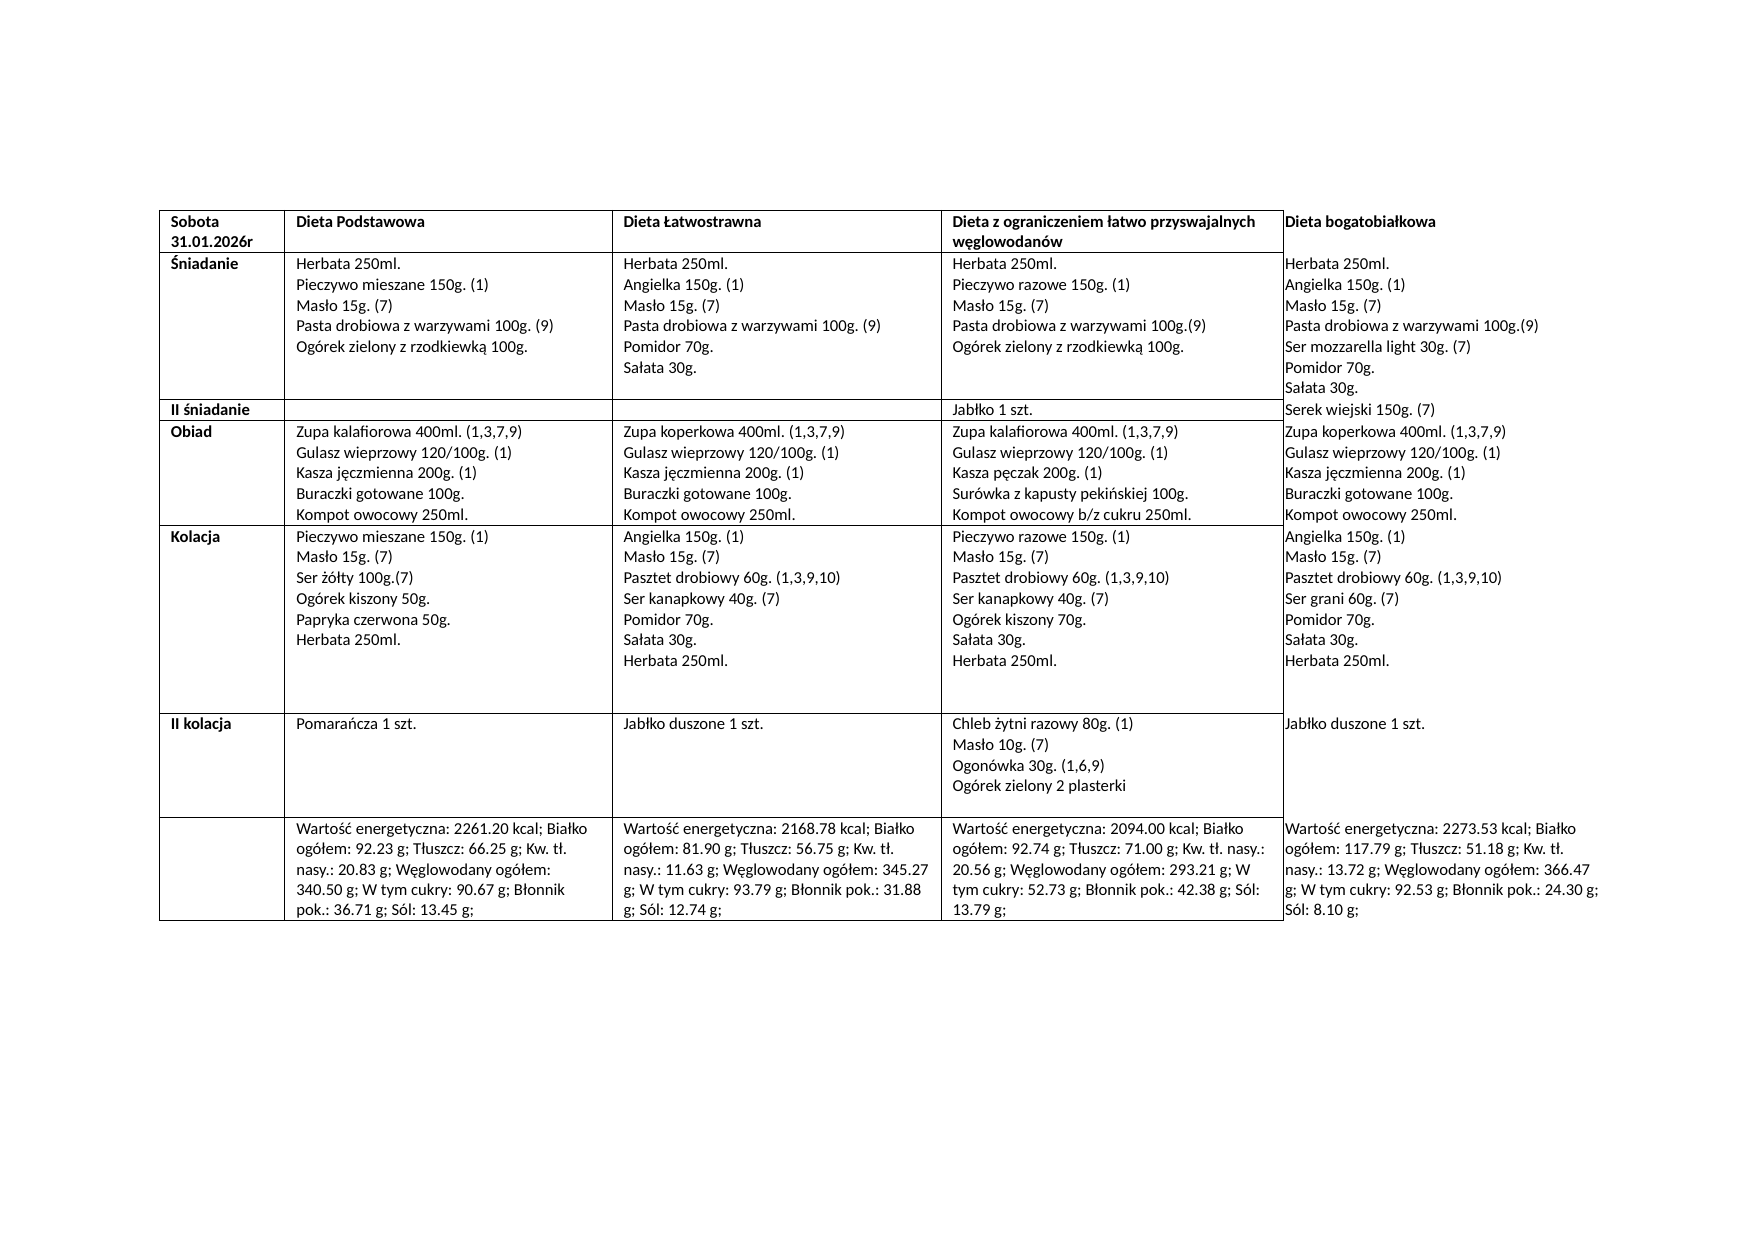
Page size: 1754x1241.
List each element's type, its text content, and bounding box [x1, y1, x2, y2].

table_cell Angielka 150g. (1) Masło 15g. (7) Pasztet drobiowy 60g. (1,3,9,10) Ser kanapkowy 40g. (7) Pomidor 70g. Sałata 30g. Herbata 250ml. [613, 526, 941, 712]
table_cell Jabłko duszone 1 szt. [1284, 713, 1606, 817]
table_cell Śniadanie [160, 253, 284, 398]
table_header Dieta bogatobiałkowa [1284, 210, 1606, 252]
table_cell Herbata 250ml. Angielka 150g. (1) Masło 15g. (7) Pasta drobiowa z warzywami 100g.(9) Ser mozzarella light 30g. (7) Pomidor 70g. Sałata 30g. [1284, 252, 1606, 398]
table_cell Zupa kalafiorowa 400ml. (1,3,7,9) Gulasz wieprzowy 120/100g. (1) Kasza pęczak 200g. (1) Surówka z kapusty pekińskiej 100g. Kompot owocowy b/z cukru 250ml. [942, 421, 1283, 525]
table_cell Zupa koperkowa 400ml. (1,3,7,9) Gulasz wieprzowy 120/100g. (1) Kasza jęczmienna 200g. (1) Buraczki gotowane 100g. Kompot owocowy 250ml. [613, 421, 941, 525]
table_cell Wartość energetyczna: 2273.53 kcal; Białko ogółem: 117.79 g; Tłuszcz: 51.18 g; Kw. tł. nasy.: 13.72 g; Węglowodany ogółem: 366.47 g; W tym cukry: 92.53 g; Błonnik pok.: 24.30 g; Sól: 8.10 g; [1284, 817, 1606, 920]
table_header Sobota 31.01.2026r [160, 211, 284, 252]
table_header Dieta Łatwostrawna [613, 211, 941, 252]
table_header Dieta z ograniczeniem łatwo przyswajalnych węglowodanów [942, 211, 1283, 252]
table_cell Chleb żytni razowy 80g. (1) Masło 10g. (7) Ogonówka 30g. (1,6,9) Ogórek zielony 2 plasterki [942, 714, 1283, 817]
table_cell [160, 818, 284, 920]
table_cell Zupa kalafiorowa 400ml. (1,3,7,9) Gulasz wieprzowy 120/100g. (1) Kasza jęczmienna 200g. (1) Buraczki gotowane 100g. Kompot owocowy 250ml. [285, 421, 612, 525]
table_cell Herbata 250ml. Angielka 150g. (1) Masło 15g. (7) Pasta drobiowa z warzywami 100g. (9) Pomidor 70g. Sałata 30g. [613, 253, 941, 398]
table_cell Kolacja [160, 526, 284, 712]
table_cell Wartość energetyczna: 2094.00 kcal; Białko ogółem: 92.74 g; Tłuszcz: 71.00 g; Kw. tł. nasy.: 20.56 g; Węglowodany ogółem: 293.21 g; W tym cukry: 52.73 g; Błonnik pok.: 42.38 g; Sól: 13.79 g; [942, 818, 1283, 920]
table_cell Obiad [160, 421, 284, 525]
table_cell Zupa koperkowa 400ml. (1,3,7,9) Gulasz wieprzowy 120/100g. (1) Kasza jęczmienna 200g. (1) Buraczki gotowane 100g. Kompot owocowy 250ml. [1284, 420, 1606, 525]
table_cell Herbata 250ml. Pieczywo razowe 150g. (1) Masło 15g. (7) Pasta drobiowa z warzywami 100g.(9) Ogórek zielony z rzodkiewką 100g. [942, 253, 1283, 398]
table_header Dieta Podstawowa [285, 211, 612, 252]
table_cell Serek wiejski 150g. (7) [1284, 399, 1606, 420]
table_cell Angielka 150g. (1) Masło 15g. (7) Pasztet drobiowy 60g. (1,3,9,10) Ser grani 60g. (7) Pomidor 70g. Sałata 30g. Herbata 250ml. [1284, 525, 1606, 712]
table_cell Wartość energetyczna: 2168.78 kcal; Białko ogółem: 81.90 g; Tłuszcz: 56.75 g; Kw. tł. nasy.: 11.63 g; Węglowodany ogółem: 345.27 g; W tym cukry: 93.79 g; Błonnik pok.: 31.88 g; Sól: 12.74 g; [613, 818, 941, 920]
table_cell Pieczywo razowe 150g. (1) Masło 15g. (7) Pasztet drobiowy 60g. (1,3,9,10) Ser kanapkowy 40g. (7) Ogórek kiszony 70g. Sałata 30g. Herbata 250ml. [942, 526, 1283, 712]
table_cell Herbata 250ml. Pieczywo mieszane 150g. (1) Masło 15g. (7) Pasta drobiowa z warzywami 100g. (9) Ogórek zielony z rzodkiewką 100g. [285, 253, 612, 398]
table_cell [613, 400, 941, 420]
table_cell Jabłko 1 szt. [942, 400, 1283, 420]
table_cell [285, 400, 612, 420]
table_cell Wartość energetyczna: 2261.20 kcal; Białko ogółem: 92.23 g; Tłuszcz: 66.25 g; Kw. tł. nasy.: 20.83 g; Węglowodany ogółem: 340.50 g; W tym cukry: 90.67 g; Błonnik pok.: 36.71 g; Sól: 13.45 g; [285, 818, 612, 920]
table_cell II kolacja [160, 714, 284, 817]
table_cell Pomarańcza 1 szt. [285, 714, 612, 817]
table_cell II śniadanie [160, 400, 284, 420]
table_cell Jabłko duszone 1 szt. [613, 714, 941, 817]
table_cell Pieczywo mieszane 150g. (1) Masło 15g. (7) Ser żółty 100g.(7) Ogórek kiszony 50g. Papryka czerwona 50g. Herbata 250ml. [285, 526, 612, 712]
